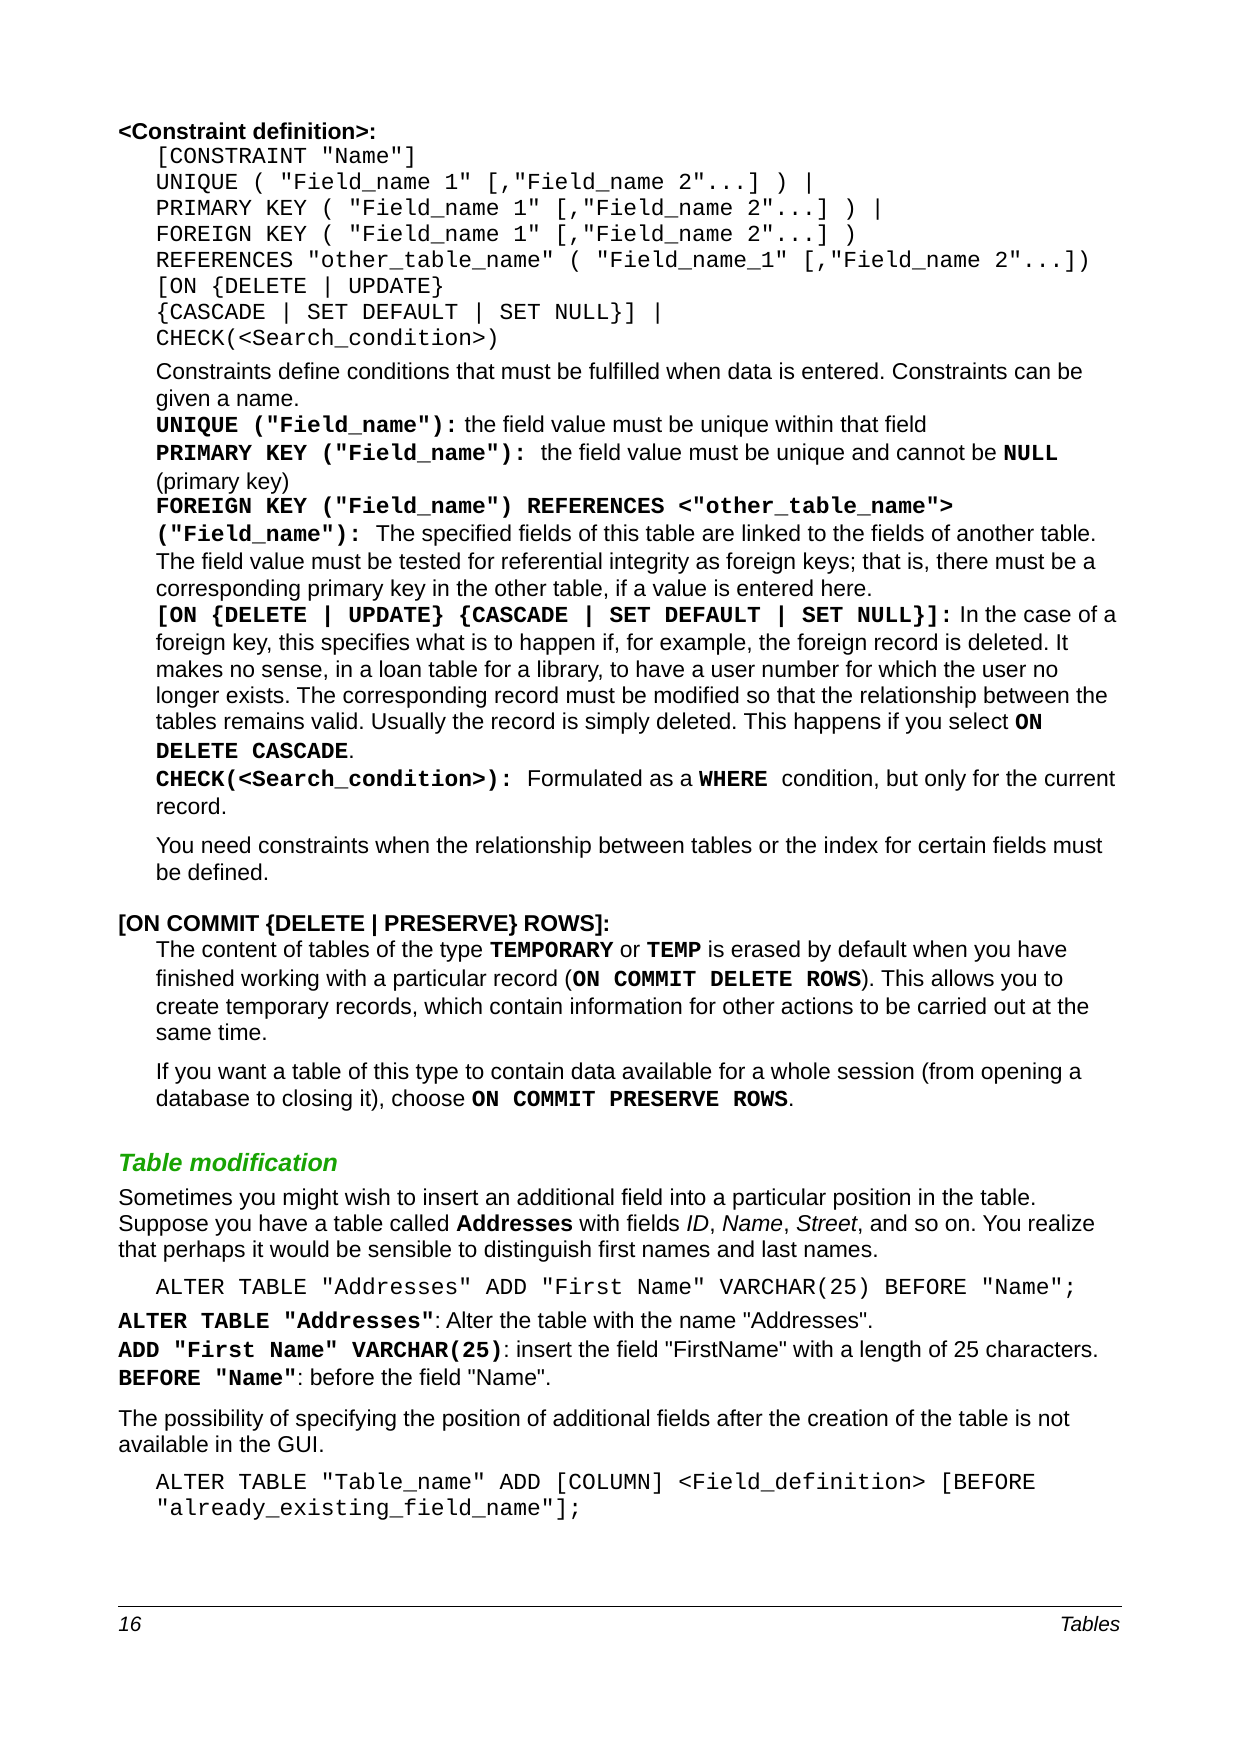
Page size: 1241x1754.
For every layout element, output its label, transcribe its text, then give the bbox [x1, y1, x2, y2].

text ALTER TABLE "Table_name" ADD [COLUMN] <Field_definition> [BEFORE "already_existing_field_name"]; [156, 1470, 1122, 1522]
text FOREIGN KEY ( "Field_name 1" [,"Field_name 2"...] ) [156, 222, 1122, 248]
text REFERENCES "other_table_name" ( "Field_name_1" [,"Field_name 2"...]) [156, 248, 1122, 274]
text ALTER TABLE "Addresses": Alter the table with the name "Addresses". ADD "First Name" VARCHAR(25): insert the field "FirstName" with a length of 25 characters. BEFORE "Name": before the field "Name". [118, 1307, 1122, 1392]
text [ON COMMIT {DELETE | PRESERVE} ROWS]: [118, 910, 1122, 936]
text You need constraints when the relationship between tables or the index for certain fields must be defined. [156, 832, 1122, 885]
subtitle Table modification [118, 1148, 1122, 1177]
text Constraints define conditions that must be fulfilled when data is entered. Constraints can be given a name. UNIQUE ("Field_name"): the field value must be unique within that field PRIMARY KEY ("Field_name"): the field value must be unique and cannot be NULL (primary key) FOREIGN KEY ("Field_name") REFERENCES <"other_table_name"> ("Field_name"): The specified fields of this table are linked to the fields of another table. The field value must be tested for referential integrity as foreign keys; that is, there must be a corresponding primary key in the other table, if a value is entered here. [ON {DELETE | UPDATE} {CASCADE | SET DEFAULT | SET NULL}]: In the case of a foreign key, this specifies what is to happen if, for example, the foreign record is deleted. It makes no sense, in a loan table for a library, to have a user number for which the user no longer exists. The corresponding record must be modified so that the relationship between the tables remains valid. Usually the record is simply deleted. This happens if you select ON DELETE CASCADE. CHECK(<Search_condition>): Formulated as a WHERE condition, but only for the current record. [156, 358, 1122, 820]
text If you want a table of this type to contain data available for a whole session (from opening a database to closing it), choose ON COMMIT PRESERVE ROWS. [156, 1058, 1122, 1113]
text The content of tables of the type TEMPORARY or TEMP is erased by default when you have finished working with a particular record (ON COMMIT DELETE ROWS). This allows you to create temporary records, which contain information for other actions to be carried out at the same time. [156, 936, 1122, 1046]
text The possibility of specifying the position of additional fields after the creation of the table is not available in the GUI. [118, 1405, 1122, 1457]
text ALTER TABLE "Addresses" ADD "First Name" VARCHAR(25) BEFORE "Name"; [156, 1275, 1122, 1301]
text Sometimes you might wish to insert an additional field into a particular position in the table. Suppose you have a table called Addresses with fields ID, Name, Street, and so on. You realize that perhaps it would be sensible to distinguish first names and last names. [118, 1183, 1122, 1263]
text UNIQUE ( "Field_name 1" [,"Field_name 2"...] ) | [156, 170, 1122, 196]
text {CASCADE | SET DEFAULT | SET NULL}] | [156, 300, 1122, 326]
text <Constraint definition>: [118, 118, 1122, 144]
text [CONSTRAINT "Name"] [156, 144, 1122, 170]
text CHECK(<Search_condition>) [156, 326, 1122, 352]
text PRIMARY KEY ( "Field_name 1" [,"Field_name 2"...] ) | [156, 196, 1122, 222]
text [ON {DELETE | UPDATE} [156, 274, 1122, 300]
